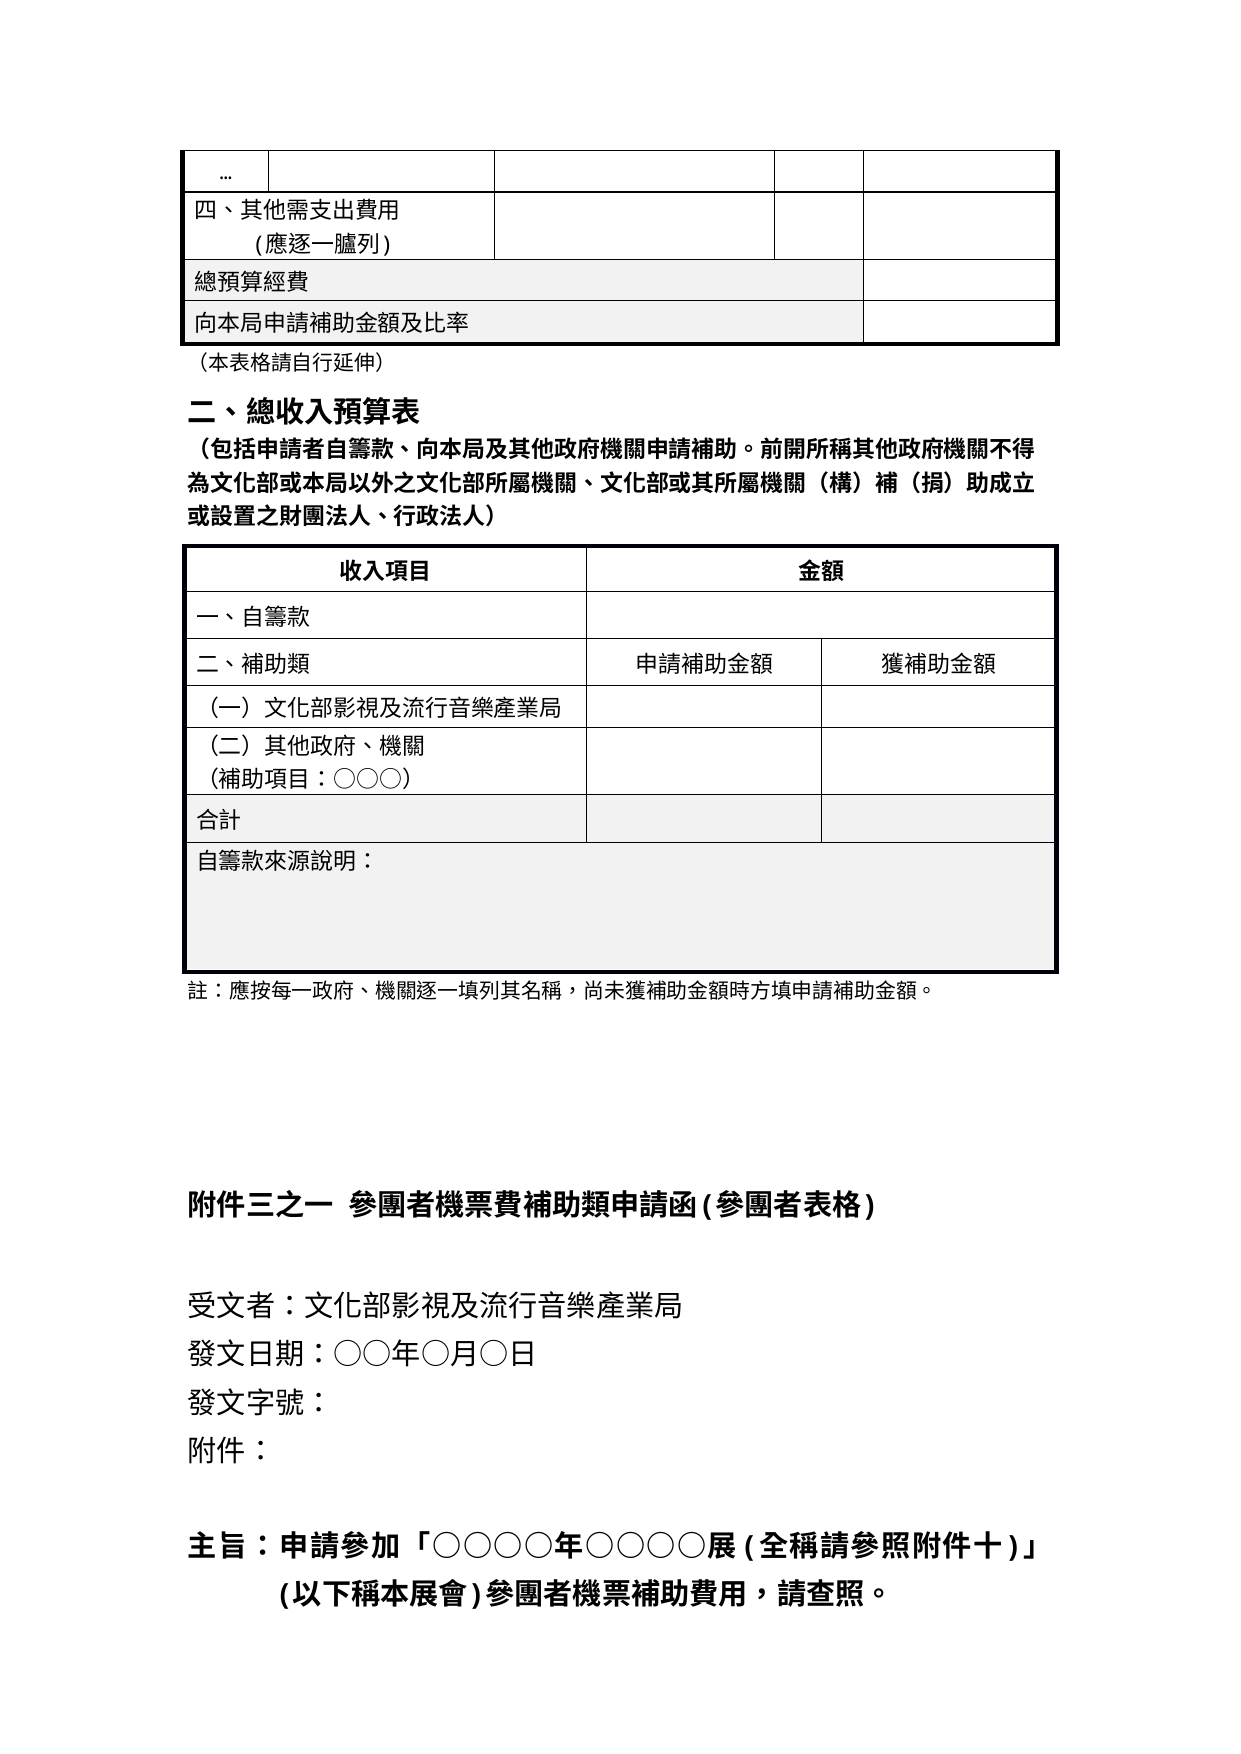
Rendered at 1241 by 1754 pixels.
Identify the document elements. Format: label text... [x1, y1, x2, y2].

text （包括申請者自籌款、向本局及其他政府機關申請補助。前開所稱其他政府機關不得為文化部或本局以外之文化部所屬機關、文化部或其所屬機關（構）補（捐）助成立或設置之財團法人、行政法人） [187, 431, 1053, 531]
table_cell 申請補助金額 [587, 639, 821, 685]
table_cell [587, 795, 821, 842]
table_cell [269, 151, 494, 191]
table_cell 二、補助類 [187, 639, 586, 685]
text 附件三之一 參團者機票費補助類申請函(參團者表格) [187, 1182, 1053, 1224]
table_cell （一）文化部影視及流行音樂產業局 [187, 686, 586, 727]
text 二、總收入預算表 [187, 389, 1053, 431]
table_cell [775, 151, 863, 191]
text 註：應按每一政府、機關逐一填列其名稱，尚未獲補助金額時方填申請補助金額。 [187, 974, 1053, 1004]
text 主旨：申請參加「○○○○年○○○○展(全稱請參照附件十)」(以下稱本展會)參團者機票補助費用，請查照。 [187, 1522, 1053, 1613]
table_cell [822, 795, 1054, 842]
text 發文字號： [187, 1379, 1053, 1422]
table_header 收入項目 [187, 548, 586, 591]
table_cell [822, 728, 1054, 794]
table_cell 向本局申請補助金額及比率 [185, 301, 863, 342]
table_cell 自籌款來源說明： [187, 843, 1054, 969]
table_cell [587, 728, 821, 794]
table_cell （二）其他政府、機關 （補助項目：○○○） [187, 728, 586, 794]
table_cell [864, 193, 1055, 259]
text 發文日期：○○年○月○日 [187, 1331, 1053, 1373]
table_header 金額 [587, 548, 1054, 591]
table_cell [775, 193, 863, 259]
table_cell 合計 [187, 795, 586, 842]
table_cell [864, 301, 1055, 342]
text 附件： [187, 1428, 1053, 1470]
table_cell [495, 193, 774, 259]
text 受文者：文化部影視及流行音樂產業局 [187, 1282, 1053, 1325]
table_cell 總預算經費 [185, 260, 863, 300]
table_cell [587, 686, 821, 727]
table_cell [495, 151, 774, 191]
table_cell [864, 260, 1055, 300]
table_cell [822, 686, 1054, 727]
table_cell 一、自籌款 [187, 592, 586, 638]
table_cell [864, 151, 1055, 191]
table_cell … [185, 151, 268, 191]
table_cell 獲補助金額 [822, 639, 1054, 685]
table_cell 四、其他需支出費用 (應逐一臚列) [185, 193, 494, 259]
table_cell [587, 592, 1054, 638]
text （本表格請自行延伸） [187, 346, 1053, 377]
